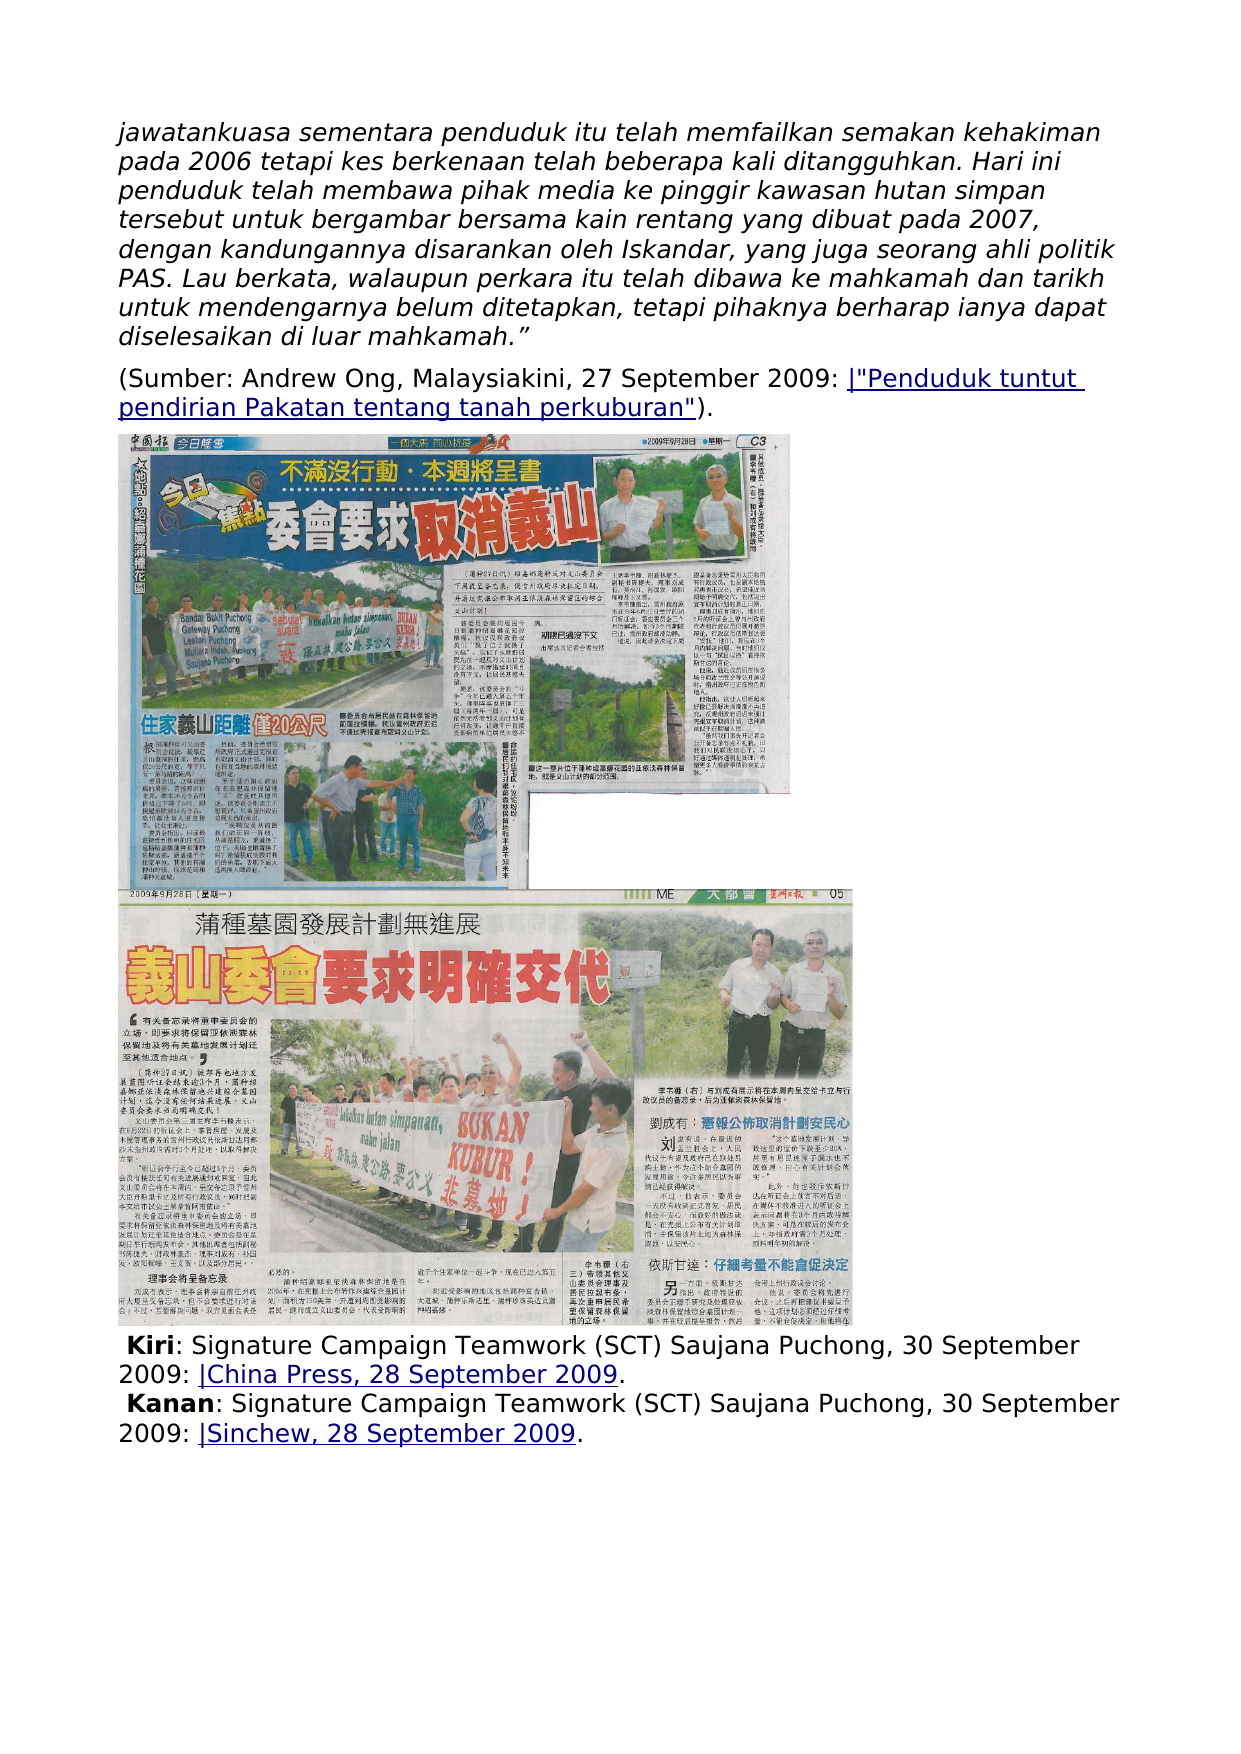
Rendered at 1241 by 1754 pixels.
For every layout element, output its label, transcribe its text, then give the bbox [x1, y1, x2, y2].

text Kiri: Signature Campaign Teamwork (SCT) Saujana Puchong, 30 September 2009: |China Press, 28 September 2009. Kanan: Signature Campaign Teamwork (SCT) Saujana Puchong, 30 September 2009: |Sinchew, 28 September 2009. [118, 435, 1122, 1448]
text jawatankuasa sementara penduduk itu telah memfailkan semakan kehakiman pada 2006 tetapi kes berkenaan telah beberapa kali ditangguhkan. Hari ini penduduk telah membawa pihak media ke pinggir kawasan hutan simpan tersebut untuk bergambar bersama kain rentang yang dibuat pada 2007, dengan kandungannya disarankan oleh Iskandar, yang juga seorang ahli politik PAS. Lau berkata, walaupun perkara itu telah dibawa ke mahkamah dan tarikh untuk mendengarnya belum ditetapkan, tetapi pihaknya berharap ianya dapat diselesaikan di luar mahkamah.” [118, 118, 1122, 351]
picture [118, 434, 853, 1326]
text (Sumber: Andrew Ong, Malaysiakini, 27 September 2009: |"Penduduk tuntut pendirian Pakatan tentang tanah perkuburan"). [118, 364, 1122, 422]
